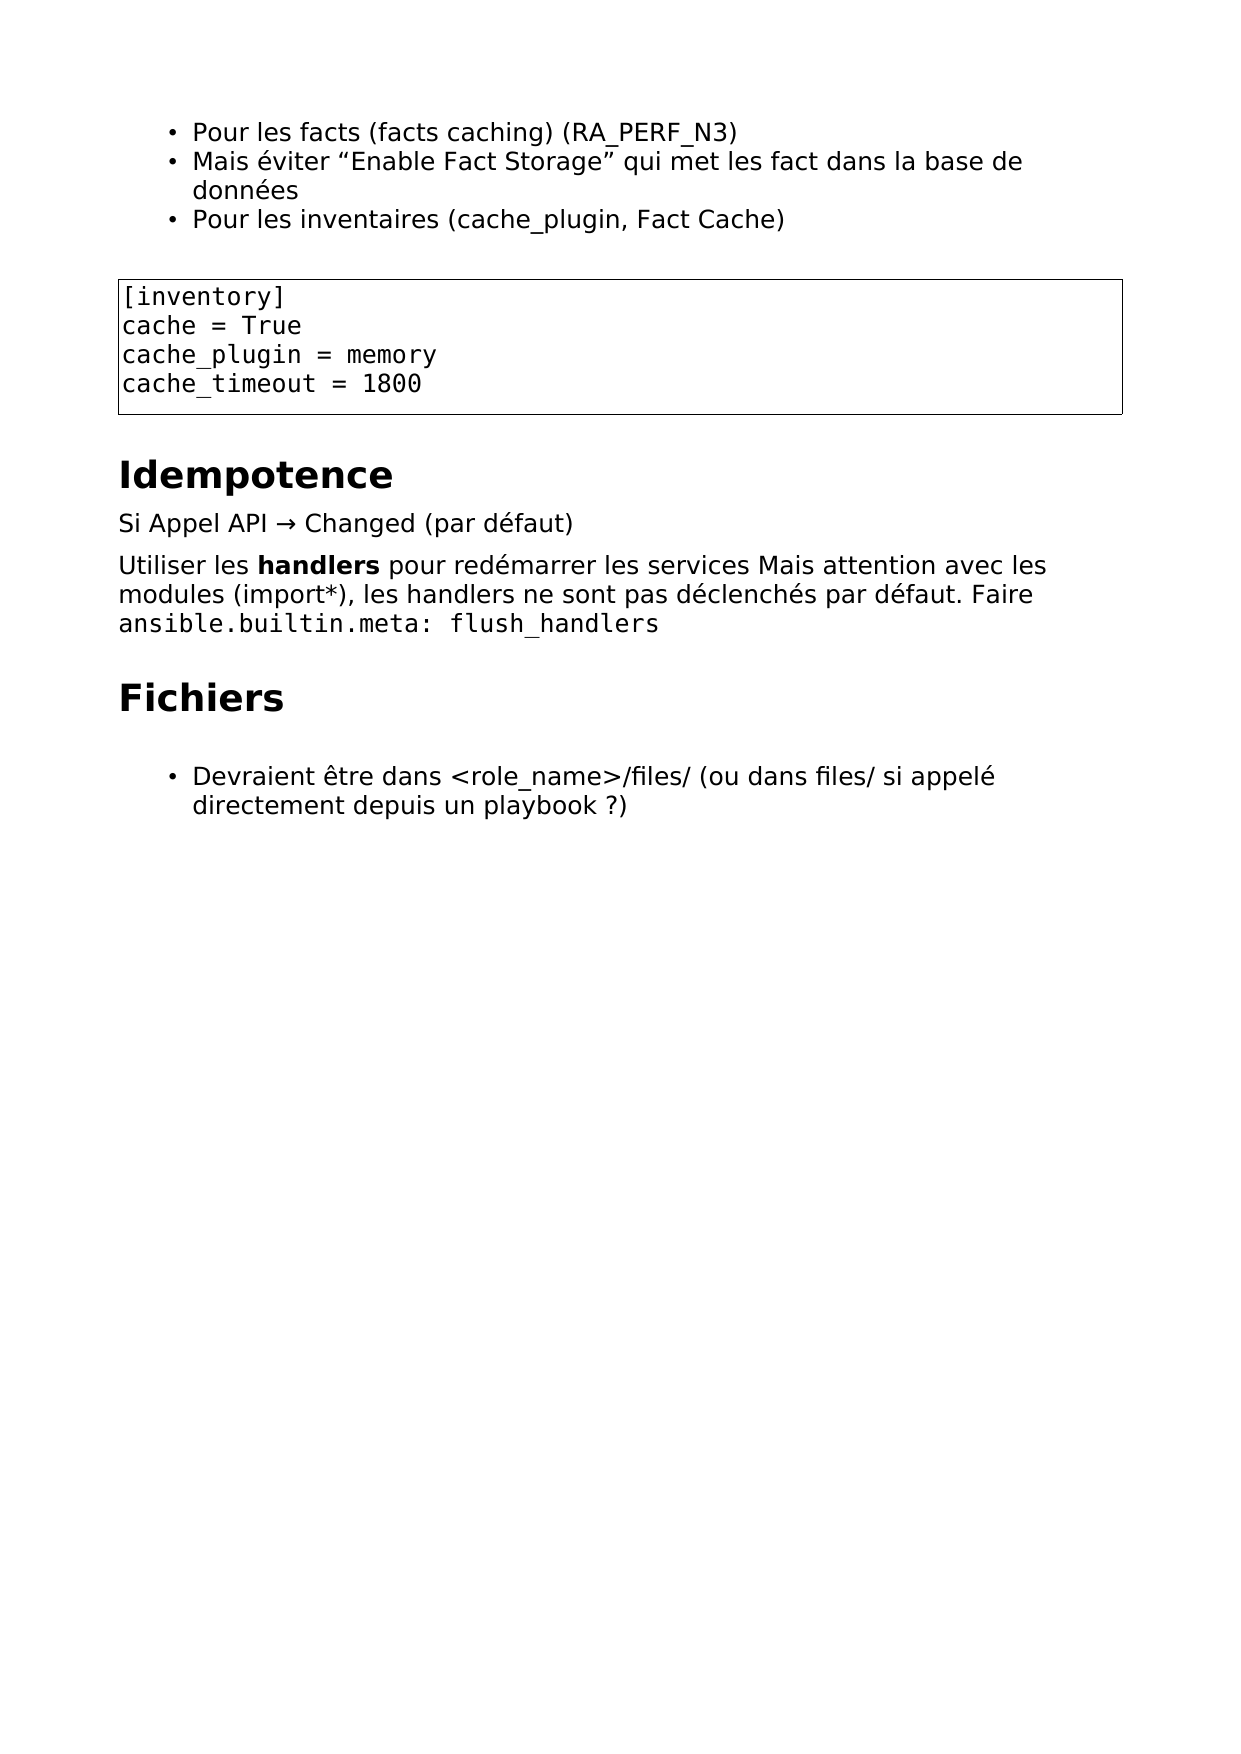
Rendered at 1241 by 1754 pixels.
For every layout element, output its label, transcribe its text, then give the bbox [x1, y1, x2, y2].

list Pour les inventaires (cache_plugin, Fact Cache) [177, 206, 1122, 235]
subtitle Idempotence [118, 453, 1122, 497]
list Devraient être dans <role_name>/files/ (ou dans files/ si appelé directement depuis un playbook ?) [177, 762, 1122, 820]
list Pour les facts (facts caching) (RA_PERF_N3) [177, 118, 1122, 147]
table_header [inventory] cache = True cache_plugin = memory cache_timeout = 1800 [119, 280, 1122, 413]
subtitle Fichiers [118, 676, 1122, 720]
list Mais éviter “Enable Fact Storage” qui met les fact dans la base de données [177, 147, 1122, 206]
text Utiliser les handlers pour redémarrer les services Mais attention avec les modules (import*), les handlers ne sont pas déclenchés par défaut. Faire ansible.builtin.meta: flush_handlers [118, 551, 1122, 639]
text Si Appel API → Changed (par défaut) [118, 509, 1122, 539]
